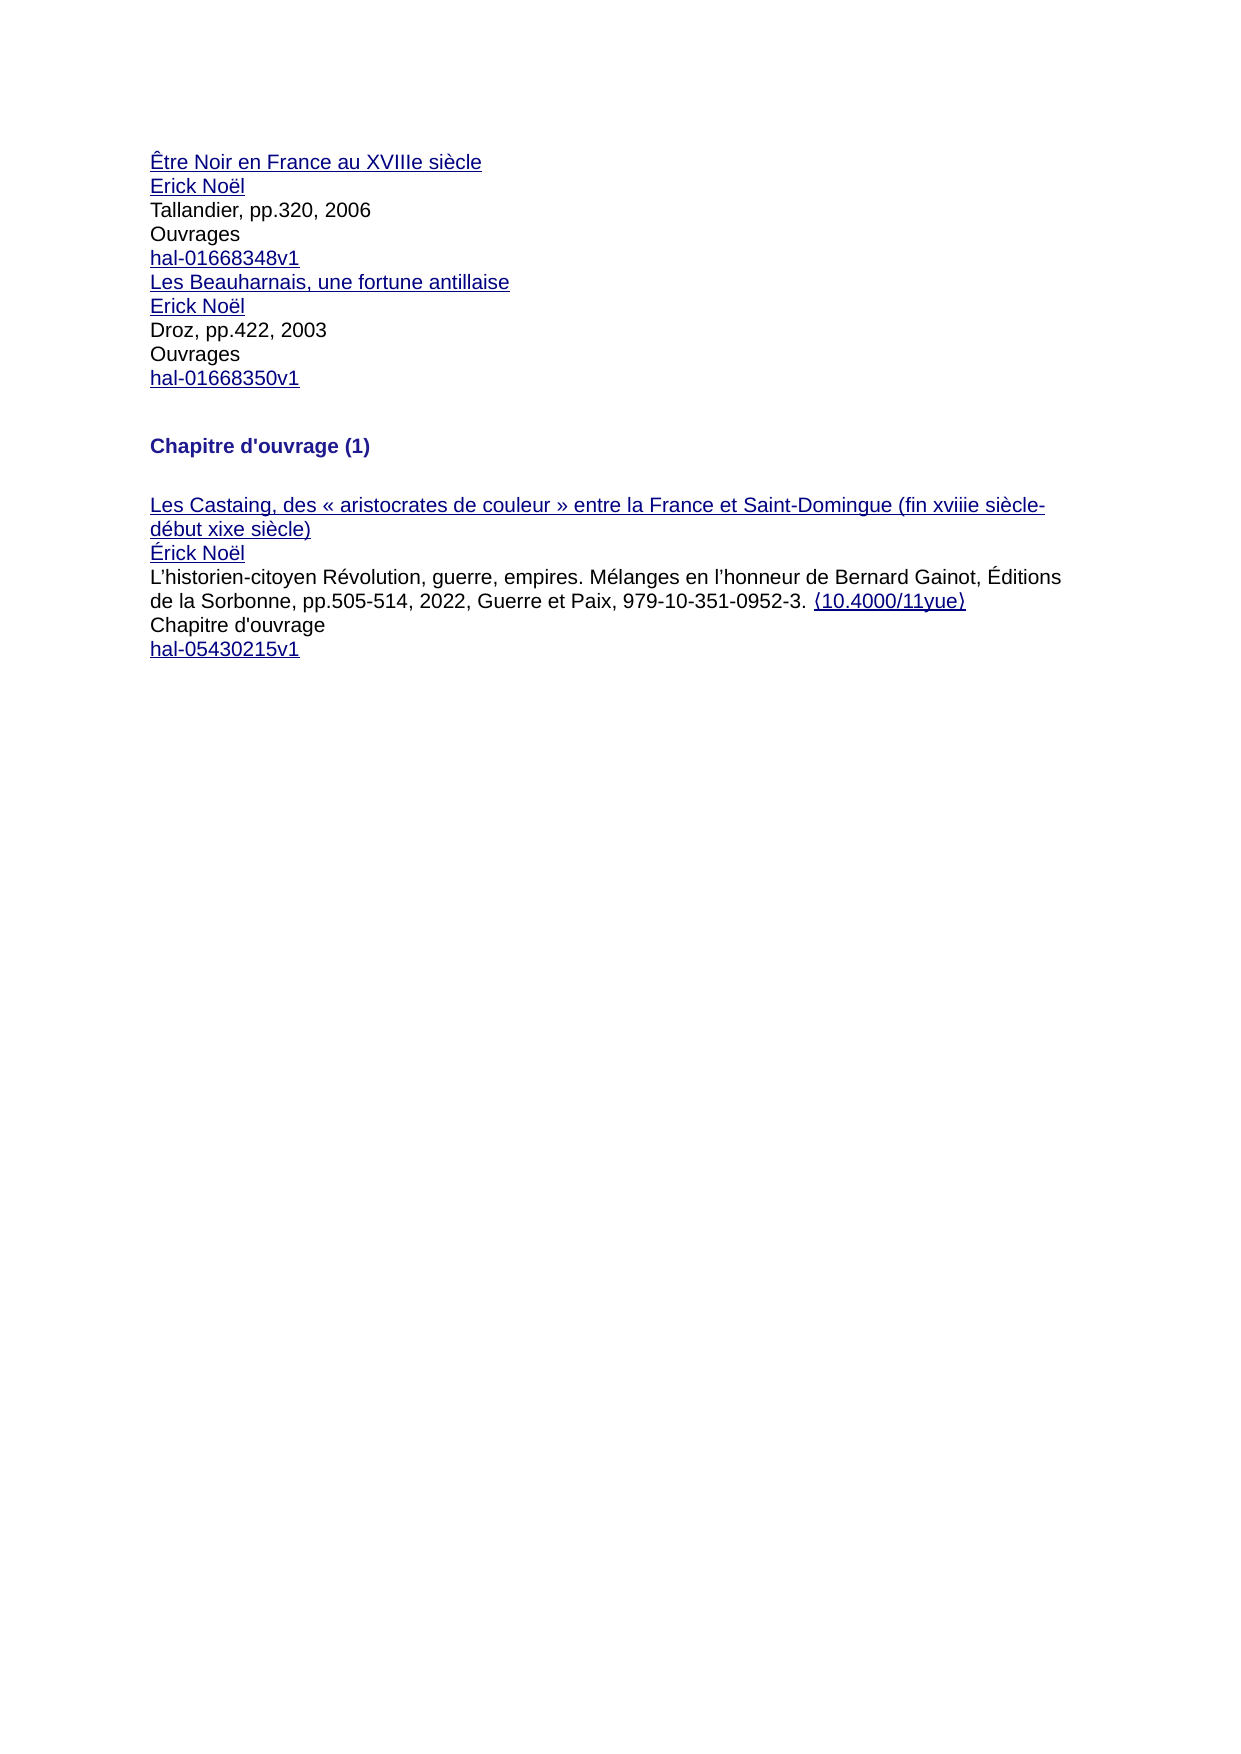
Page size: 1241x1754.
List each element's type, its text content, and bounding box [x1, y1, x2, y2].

subtitle Chapitre d'ouvrage (1) [150, 434, 1090, 458]
table_header Les Castaing, des « aristocrates de couleur » entre la France et Saint-Domingue (fin xviiie siècle-début xixe siècle) Érick Noël L’historien-citoyen Révolution, guerre, empires. Mélanges en l’honneur de Bernard Gainot, Éditions de la Sorbonne, pp.505-514, 2022, Guerre et Paix, 979-10-351-0952-3. ⟨10.4000/11yue⟩ Chapitre d'ouvrage hal-05430215v1 [150, 493, 1090, 660]
table_cell Les Beauharnais, une fortune antillaise Erick Noël Droz, pp.422, 2003 Ouvrages hal-01668350v1 [150, 270, 1090, 389]
table_cell Être Noir en France au XVIIIe siècle Erick Noël Tallandier, pp.320, 2006 Ouvrages hal-01668348v1 [150, 150, 1090, 270]
